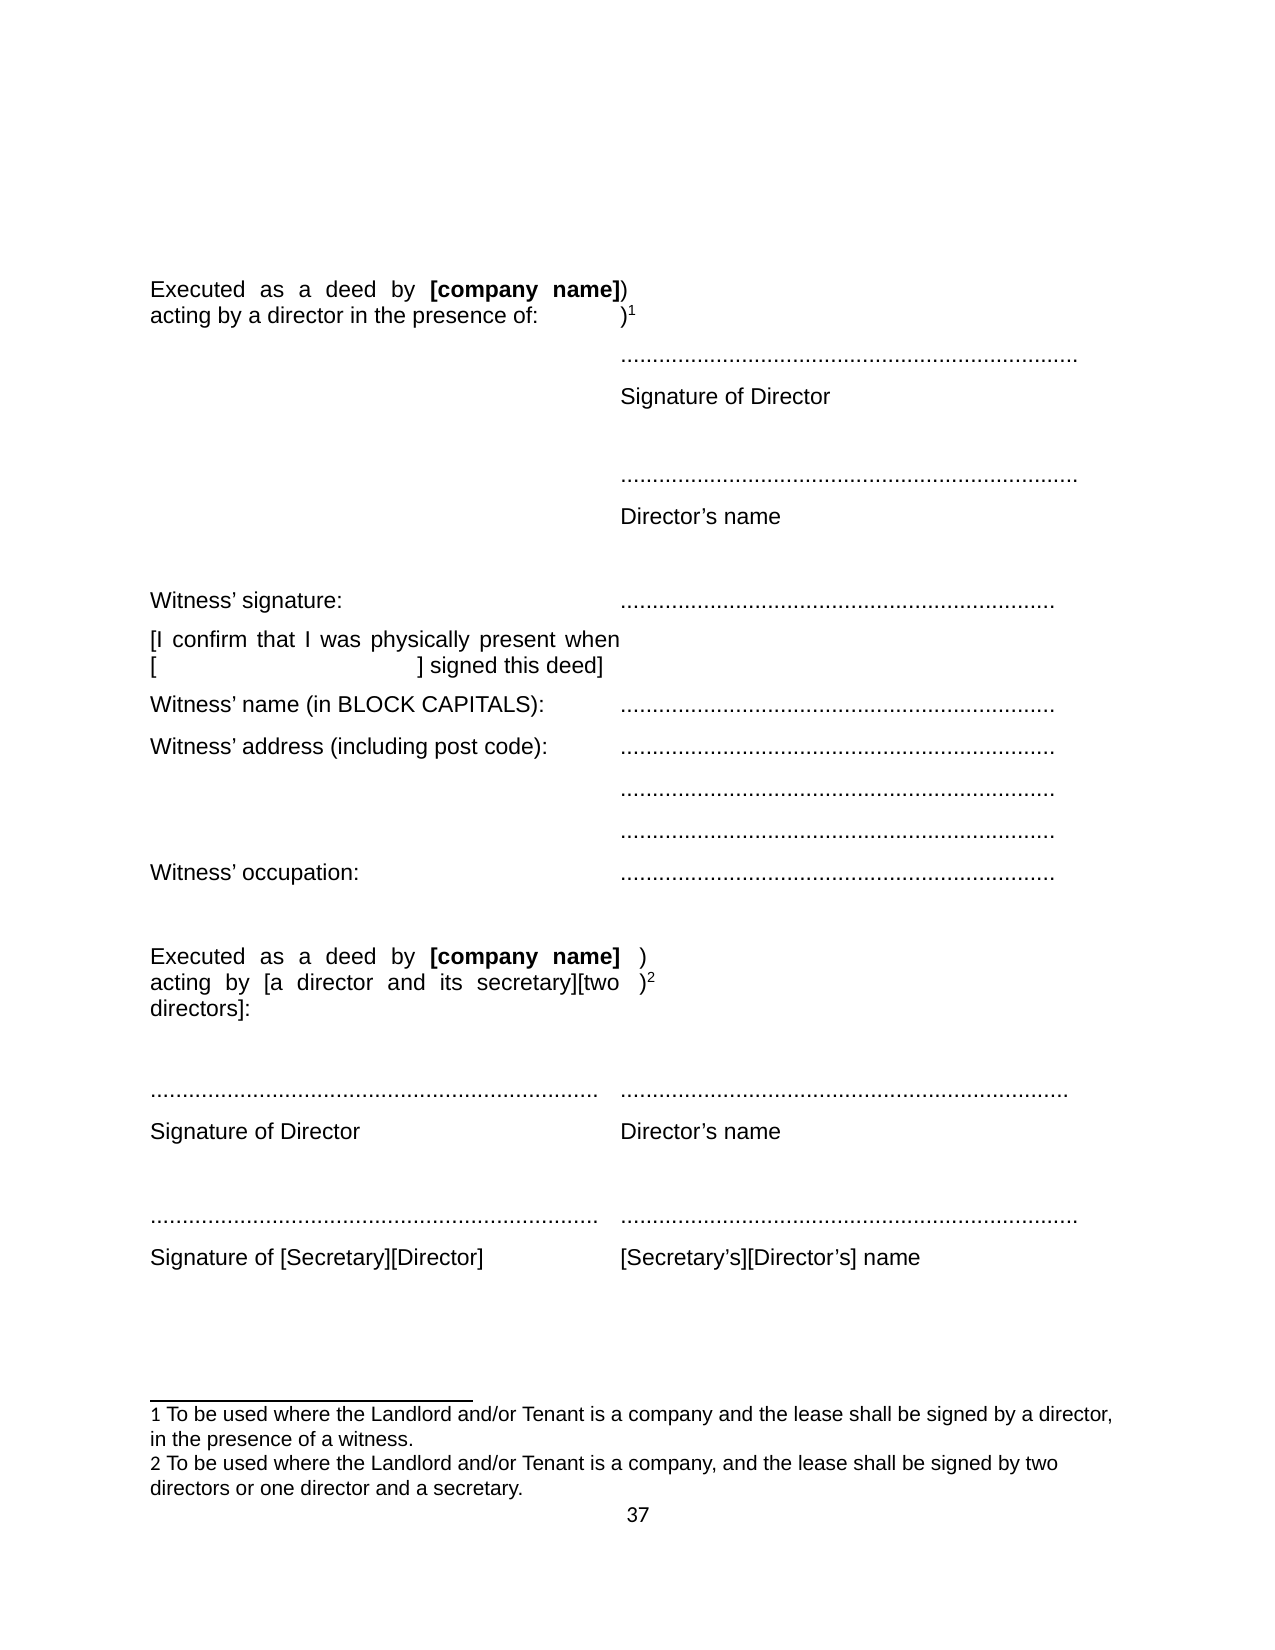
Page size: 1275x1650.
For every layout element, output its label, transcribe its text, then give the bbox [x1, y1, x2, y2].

table_cell [150, 1064, 620, 1106]
table_cell [620, 1148, 1090, 1189]
table_cell Witness’ signature: [I confirm that I was physically present when [ ] signed this deed] [150, 574, 620, 678]
table_cell [620, 1022, 1090, 1064]
table_cell [620, 574, 1090, 678]
table_cell [620, 720, 1090, 762]
table_cell Witness’ address (including post code): [150, 720, 620, 762]
table_header ) ) [620, 263, 1090, 328]
table_cell [620, 804, 1090, 846]
table_cell Executed as a deed by [company name] acting by [a director and its secretary][two directors]: [150, 930, 620, 1022]
table_cell Director’s name [620, 1106, 1090, 1148]
table_cell [150, 371, 620, 448]
table_cell [Secretary’s][Director’s] name [620, 1232, 1090, 1273]
table_cell [620, 762, 1090, 804]
table_cell [150, 888, 620, 930]
table_cell [150, 490, 620, 532]
table_cell [150, 804, 620, 846]
table_cell [620, 532, 1090, 574]
table_cell ........................................................................ [620, 1190, 1090, 1232]
table_cell ) ) [620, 930, 1090, 1022]
table_cell [150, 1022, 620, 1064]
table_cell [150, 448, 620, 490]
table_cell ........................................................................ [620, 329, 1090, 371]
table_cell [150, 1148, 620, 1189]
table_cell Witness’ name (in BLOCK CAPITALS): [150, 678, 620, 720]
table_cell Signature of Director [620, 371, 1090, 448]
table_cell Signature of Director [150, 1106, 620, 1148]
table_cell [620, 846, 1090, 888]
table_cell [150, 329, 620, 371]
table_header Executed as a deed by [company name] acting by a director in the presence of: [150, 263, 620, 328]
table_cell Director’s name [620, 490, 1090, 532]
table_cell [150, 532, 620, 574]
table_cell [150, 1190, 620, 1232]
table_cell ........................................................................ [620, 448, 1090, 490]
table_cell Witness’ occupation: [150, 846, 620, 888]
table_cell [150, 762, 620, 804]
table_cell [620, 678, 1090, 720]
table_cell [620, 888, 1090, 930]
table_cell [620, 1064, 1090, 1106]
table_cell Signature of [Secretary][Director] [150, 1232, 620, 1273]
